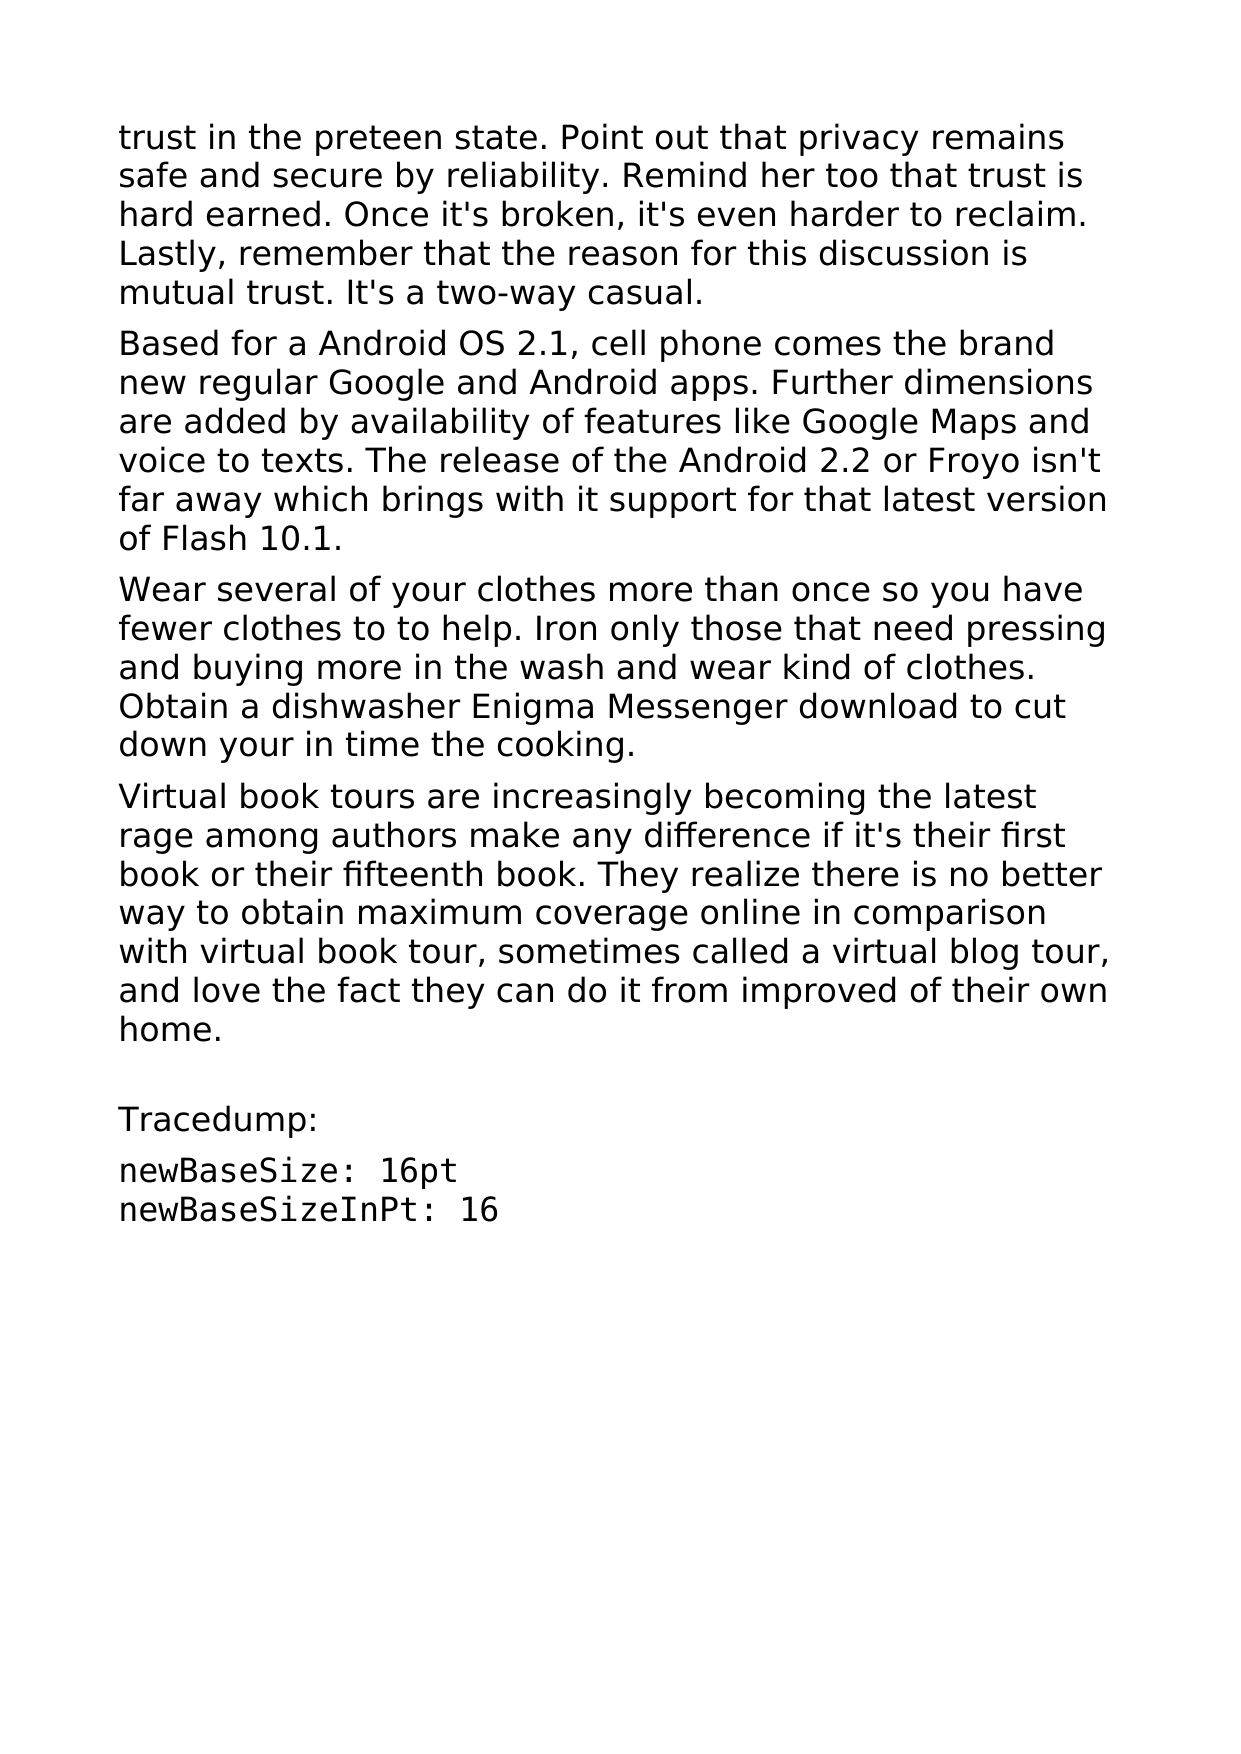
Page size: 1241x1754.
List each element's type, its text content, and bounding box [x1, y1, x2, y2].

text Virtual book tours are increasingly becoming the latest rage among authors make any difference if it's their first book or their fifteenth book. They realize there is no better way to obtain maximum coverage online in comparison with virtual book tour, sometimes called a virtual blog tour, and love the fact they can do it from improved of their own home. [118, 777, 1122, 1049]
text newBaseSize: 16pt newBaseSizeInPt: 16 [118, 1152, 1122, 1230]
text Based for a Android OS 2.1, cell phone comes the brand new regular Google and Android apps. Further dimensions are added by availability of features like Google Maps and voice to texts. The release of the Android 2.2 or Froyo isn't far away which brings with it support for that latest version of Flash 10.1. [118, 325, 1122, 558]
text trust in the preteen state. Point out that privacy remains safe and secure by reliability. Remind her too that trust is hard earned. Once it's broken, it's even harder to reclaim. Lastly, remember that the reason for this discussion is mutual trust. It's a two-way casual. [118, 118, 1122, 312]
text Tracedump: [118, 1062, 1122, 1139]
text Wear several of your clothes more than once so you have fewer clothes to to help. Iron only those that need pressing and buying more in the wash and wear kind of clothes. Obtain a dishwasher Enigma Messenger download to cut down your in time the cooking. [118, 571, 1122, 765]
